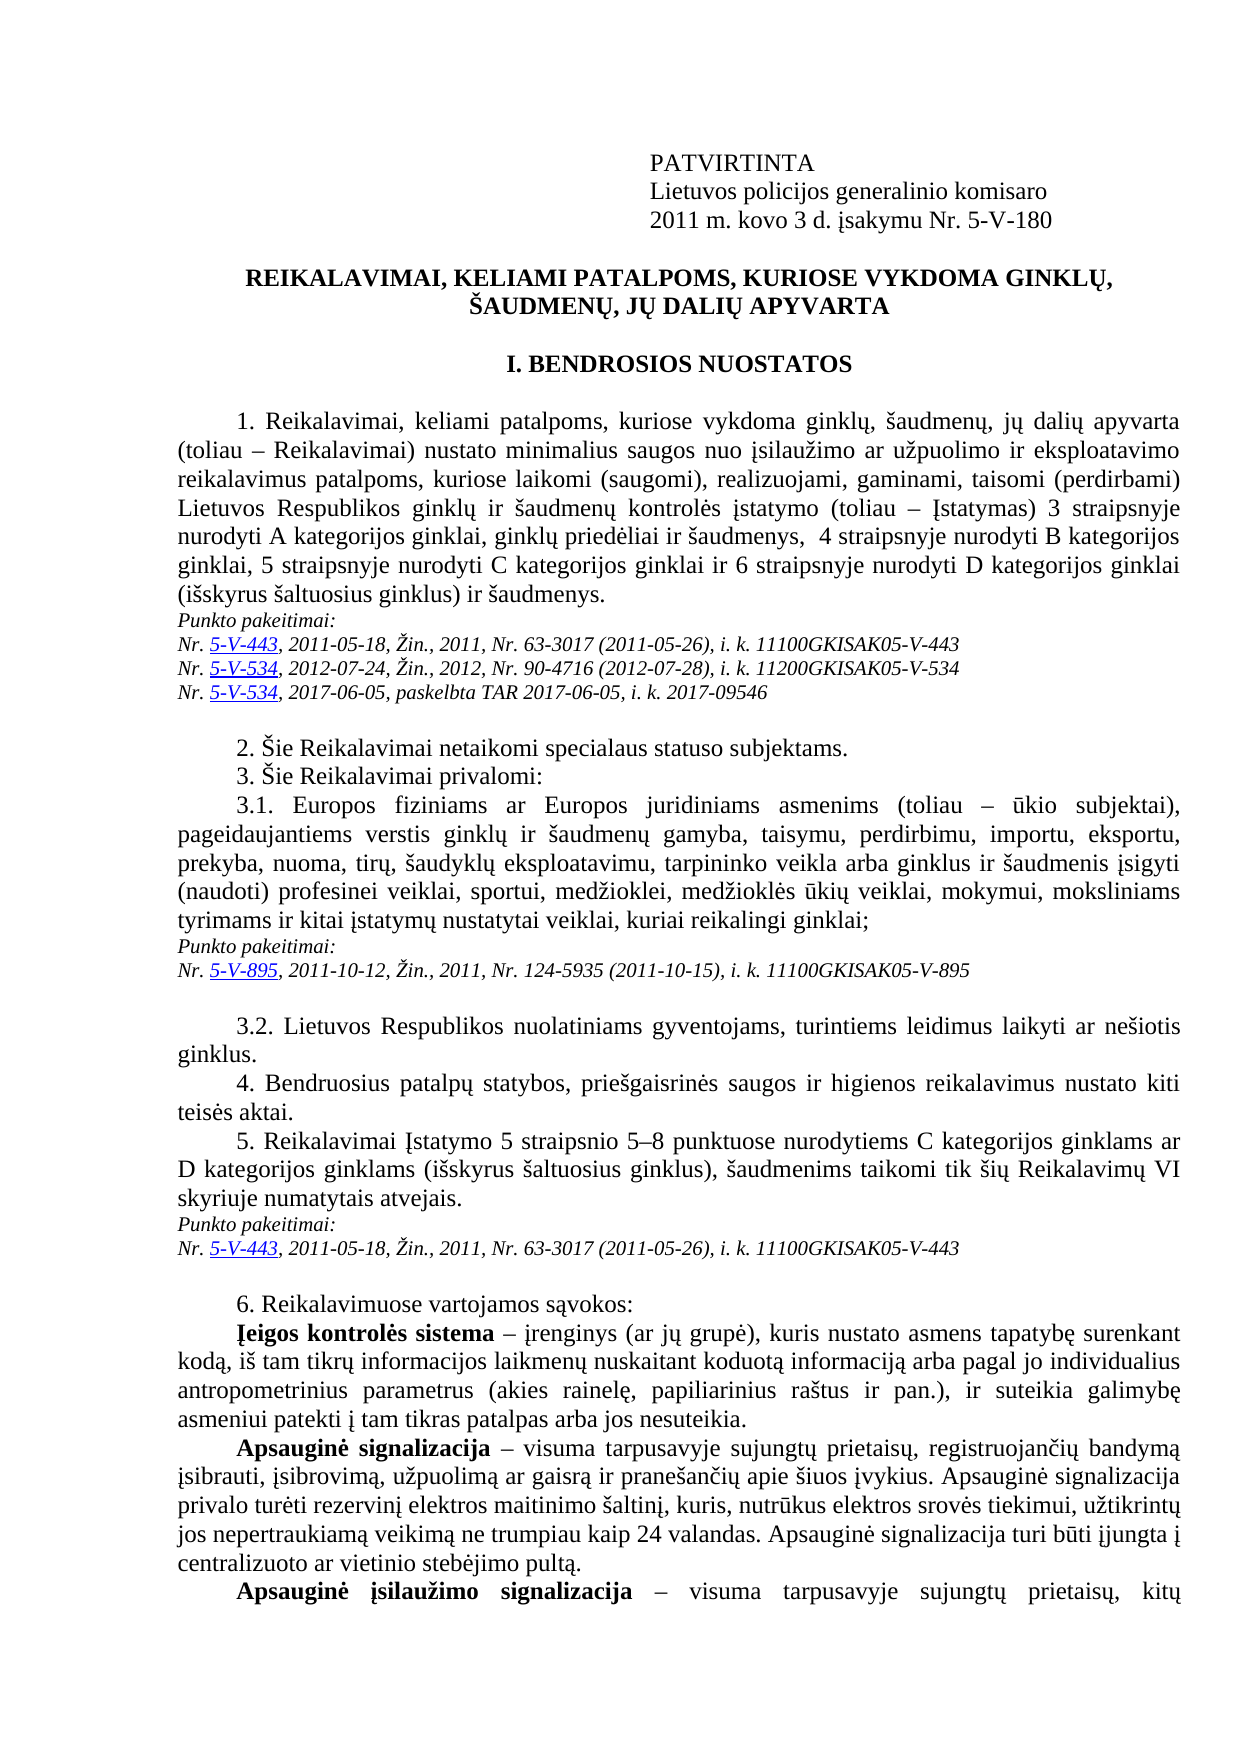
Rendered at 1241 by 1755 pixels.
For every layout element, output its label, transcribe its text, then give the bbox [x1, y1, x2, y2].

text I. Bendrosios nuostatos [177, 349, 1181, 378]
text PATVIRTINTA [649, 148, 1181, 176]
text Punkto pakeitimai: [177, 1212, 1181, 1236]
text 3.2. Lietuvos Respublikos nuolatiniams gyventojams, turintiems leidimus laikyti ar nešiotis ginklus. [177, 1011, 1181, 1068]
text Nr. 5-V-443, 2011-05-18, Žin., 2011, Nr. 63-3017 (2011-05-26), i. k. 11100GKISAK05-V-443 [177, 1236, 1181, 1260]
text Nr. 5-V-534, 2017-06-05, paskelbta TAR 2017-06-05, i. k. 2017-09546 [177, 680, 1181, 704]
text Apsauginė įsilaužimo signalizacija – visuma tarpusavyje sujungtų prietaisų, kitų [177, 1576, 1181, 1605]
text 1. Reikalavimai, keliami patalpoms, kuriose vykdoma ginklų, šaudmenų, jų dalių apyvarta (toliau – Reikalavimai) nustato minimalius saugos nuo įsilaužimo ar užpuolimo ir eksploatavimo reikalavimus patalpoms, kuriose laikomi (saugomi), realizuojami, gaminami, taisomi (perdirbami) Lietuvos Respublikos ginklų ir šaudmenų kontrolės įstatymo (toliau – Įstatymas) 3 straipsnyje nurodyti A kategorijos ginklai, ginklų priedėliai ir šaudmenys, 4 straipsnyje nurodyti B kategorijos ginklai, 5 straipsnyje nurodyti C kategorijos ginklai ir 6 straipsnyje nurodyti D kategorijos ginklai (išskyrus šaltuosius ginklus) ir šaudmenys. [177, 406, 1181, 608]
text 2. Šie Reikalavimai netaikomi specialaus statuso subjektams. [177, 733, 1181, 761]
text 5. Reikalavimai Įstatymo 5 straipsnio 5–8 punktuose nurodytiems C kategorijos ginklams ar D kategorijos ginklams (išskyrus šaltuosius ginklus), šaudmenims taikomi tik šių Reikalavimų VI skyriuje numatytais atvejais. [177, 1126, 1181, 1212]
text Punkto pakeitimai: [177, 934, 1181, 958]
text Lietuvos policijos generalinio komisaro [649, 176, 1181, 205]
text 3.1. Europos fiziniams ar Europos juridiniams asmenims (toliau – ūkio subjektai), pageidaujantiems verstis ginklų ir šaudmenų gamyba, taisymu, perdirbimu, importu, eksportu, prekyba, nuoma, tirų, šaudyklų eksploatavimu, tarpininko veikla arba ginklus ir šaudmenis įsigyti (naudoti) profesinei veiklai, sportui, medžioklei, medžioklės ūkių veiklai, mokymui, moksliniams tyrimams ir kitai įstatymų nustatytai veiklai, kuriai reikalingi ginklai; [177, 790, 1181, 934]
text Nr. 5-V-895, 2011-10-12, Žin., 2011, Nr. 124-5935 (2011-10-15), i. k. 11100GKISAK05-V-895 [177, 958, 1181, 982]
text Apsauginė signalizacija – visuma tarpusavyje sujungtų prietaisų, registruojančių bandymą įsibrauti, įsibrovimą, užpuolimą ar gaisrą ir pranešančių apie šiuos įvykius. Apsauginė signalizacija privalo turėti rezervinį elektros maitinimo šaltinį, kuris, nutrūkus elektros srovės tiekimui, užtikrintų jos nepertraukiamą veikimą ne trumpiau kaip 24 valandas. Apsauginė signalizacija turi būti įjungta į centralizuoto ar vietinio stebėjimo pultą. [177, 1433, 1181, 1576]
text reikalavimai, keliami patalpoms, kuriose vykdoma ginklų, šaudmenų, jų dalių apyvarta [177, 263, 1181, 320]
text 3. Šie Reikalavimai privalomi: [177, 761, 1181, 790]
text Įeigos kontrolės sistema – įrenginys (ar jų grupė), kuris nustato asmens tapatybę surenkant kodą, iš tam tikrų informacijos laikmenų nuskaitant koduotą informaciją arba pagal jo individualius antropometrinius parametrus (akies rainelę, papiliarinius raštus ir pan.), ir suteikia galimybę asmeniui patekti į tam tikras patalpas arba jos nesuteikia. [177, 1318, 1181, 1433]
text 4. Bendruosius patalpų statybos, priešgaisrinės saugos ir higienos reikalavimus nustato kiti teisės aktai. [177, 1068, 1181, 1126]
text Punkto pakeitimai: [177, 608, 1181, 632]
text 2011 m. kovo 3 d. įsakymu Nr. 5-V-180 [649, 205, 1181, 234]
text Nr. 5-V-443, 2011-05-18, Žin., 2011, Nr. 63-3017 (2011-05-26), i. k. 11100GKISAK05-V-443 [177, 632, 1181, 656]
text 6. Reikalavimuose vartojamos sąvokos: [177, 1289, 1181, 1318]
text Nr. 5-V-534, 2012-07-24, Žin., 2012, Nr. 90-4716 (2012-07-28), i. k. 11200GKISAK05-V-534 [177, 656, 1181, 680]
